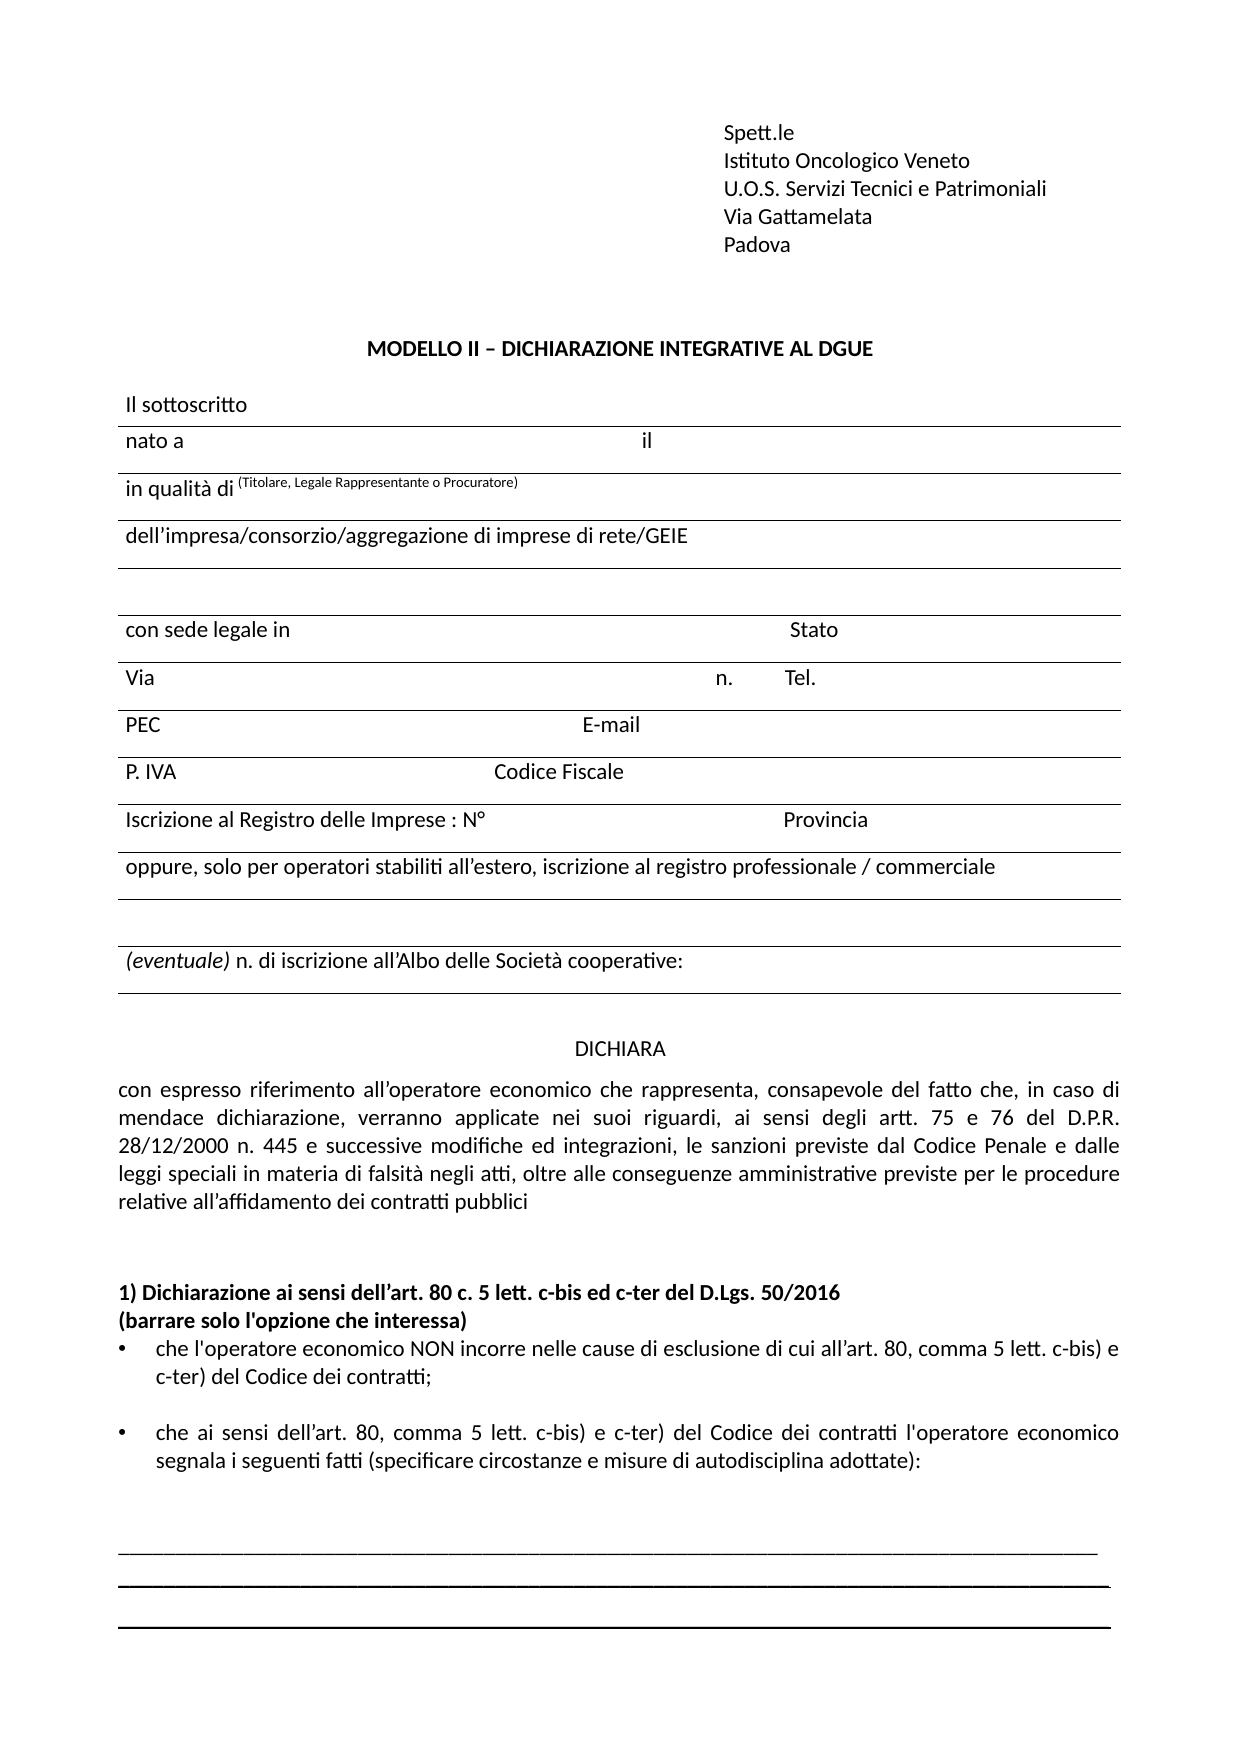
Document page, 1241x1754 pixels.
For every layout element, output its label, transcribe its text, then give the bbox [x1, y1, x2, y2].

text MODELLO II – DICHIARAZIONE INTEGRATIVE AL DGUE [118, 334, 1122, 362]
table_cell P. IVA Codice Fiscale [118, 758, 1121, 804]
table_cell con sede legale in Stato [118, 616, 1121, 662]
text 1) Dichiarazione ai sensi dell’art. 80 c. 5 lett. c-bis ed c-ter del D.Lgs. 50/2016 [118, 1278, 1122, 1306]
list che l'operatore economico NON incorre nelle cause di esclusione di cui all’art. 80, comma 5 lett. c-bis) e c-ter) del Codice dei contratti; [118, 1334, 1122, 1390]
text Padova [723, 230, 1122, 258]
text DICHIARA [118, 1034, 1122, 1063]
table_cell nato a il [118, 427, 1121, 473]
table_cell [118, 900, 1121, 946]
table_header Il sottoscritto [118, 390, 1121, 426]
table_cell Via n. Tel. [118, 663, 1121, 709]
table_cell [118, 569, 1121, 615]
text (barrare solo l'opzione che interessa) [118, 1306, 1122, 1334]
text Spett.le [723, 118, 1122, 146]
text Via Gattamelata [723, 202, 1122, 230]
text U.O.S. Servizi Tecnici e Patrimoniali [723, 174, 1122, 202]
table_cell Iscrizione al Registro delle Imprese : N° Provincia [118, 805, 1121, 851]
text con espresso riferimento all’operatore economico che rappresenta, consapevole del fatto che, in caso di mendace dichiarazione, verranno applicate nei suoi riguardi, ai sensi degli artt. 75 e 76 del D.P.R. 28/12/2000 n. 445 e successive modifiche ed integrazioni, le sanzioni previste dal Codice Penale e dalle leggi speciali in materia di falsità negli atti, oltre alle conseguenze amministrative previste per le procedure relative all’affidamento dei contratti pubblici [118, 1075, 1122, 1215]
list che ai sensi dell’art. 80, comma 5 lett. c-bis) e c-ter) del Codice dei contratti l'operatore economico segnala i seguenti fatti (specificare circostanze e misure di autodisciplina adottate): [118, 1418, 1122, 1474]
table_cell in qualità di (Titolare, Legale Rappresentante o Procuratore) [118, 474, 1121, 520]
table_cell (eventuale) n. di iscrizione all’Albo delle Società cooperative: [118, 947, 1121, 993]
text _______________________________________________________________________________________ [118, 1562, 1122, 1591]
table_cell dell’impresa/consorzio/aggregazione di imprese di rete/GEIE [118, 521, 1121, 568]
text Istituto Oncologico Veneto [723, 146, 1122, 174]
table_cell oppure, solo per operatori stabiliti all’estero, iscrizione al registro professionale / commerciale [118, 853, 1121, 899]
table_cell PEC E-mail [118, 711, 1121, 757]
text ______________________________________________________________________________________ [118, 1530, 1122, 1558]
text _______________________________________________________________________________________ [118, 1603, 1122, 1631]
